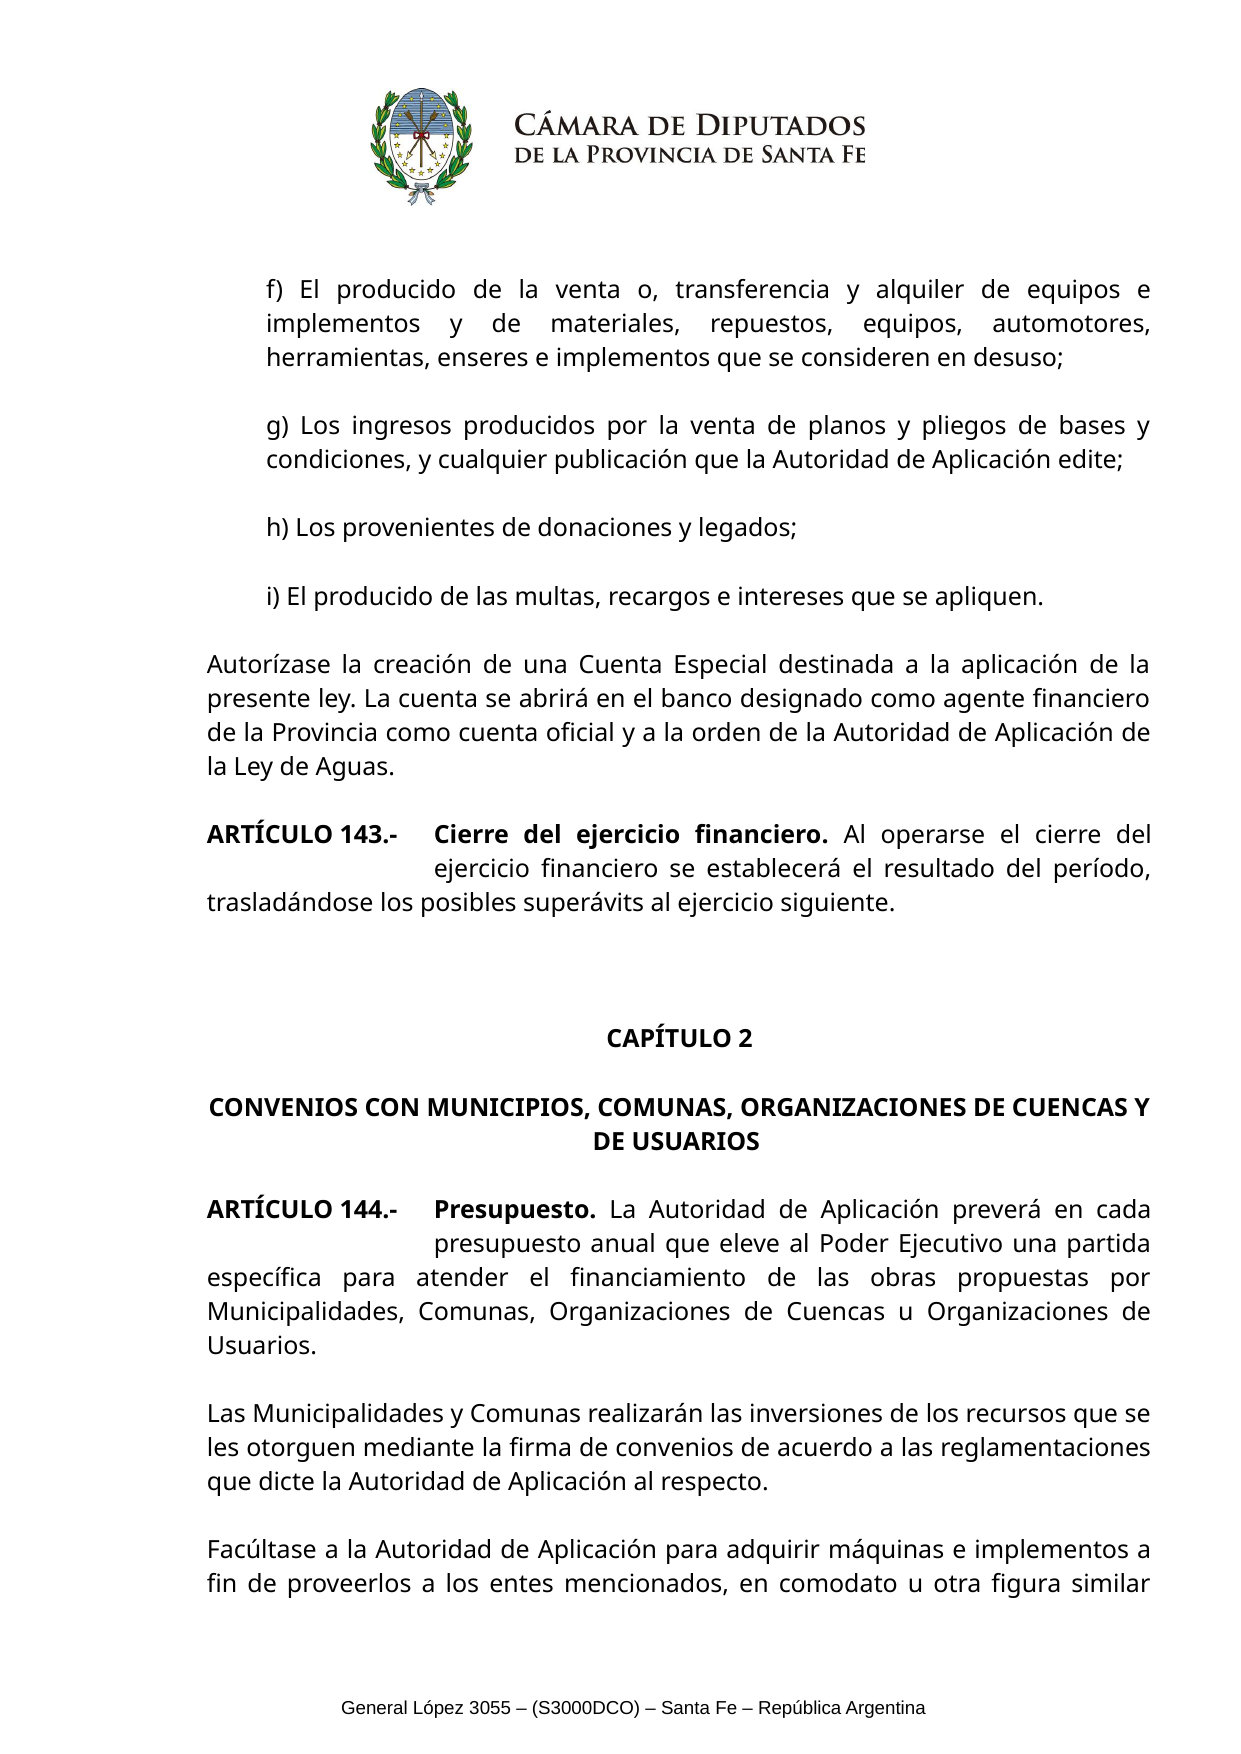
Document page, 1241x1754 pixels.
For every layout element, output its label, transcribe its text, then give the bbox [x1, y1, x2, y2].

text h) Los provenientes de donaciones y legados; [266, 510, 1152, 544]
text CAPÍTULO 2 [207, 1021, 1152, 1055]
text Presupuesto. La Autoridad de Aplicación preverá en cada presupuesto anual que eleve al Poder Ejecutivo una partida específica para atender el financiamiento de las obras propuestas por Municipalidades, Comunas, Organizaciones de Cuencas u Organizaciones de Usuarios. [207, 1191, 1152, 1362]
text Cierre del ejercicio financiero. Al operarse el cierre del ejercicio financiero se establecerá el resultado del período, trasladándose los posibles superávits al ejercicio siguiente. [207, 817, 1152, 919]
text g) Los ingresos producidos por la venta de planos y pliegos de bases y condiciones, y cualquier publicación que la Autoridad de Aplicación edite; [266, 408, 1152, 476]
text f) El producido de la venta o, transferencia y alquiler de equipos e implementos y de materiales, repuestos, equipos, automotores, herramientas, enseres e implementos que se consideren en desuso; [266, 272, 1152, 374]
text Las Municipalidades y Comunas realizarán las inversiones de los recursos que se les otorguen mediante la firma de convenios de acuerdo a las reglamentaciones que dicte la Autoridad de Aplicación al respecto. [207, 1396, 1152, 1498]
table_header ARTÍCULO 143.- [207, 817, 433, 867]
picture [370, 88, 866, 210]
table_header ARTÍCULO 144.- [207, 1191, 433, 1242]
text Facúltase a la Autoridad de Aplicación para adquirir máquinas e implementos a fin de proveerlos a los entes mencionados, en comodato u otra figura similar [207, 1532, 1152, 1600]
text CONVENIOS CON MUNICIPIOS, COMUNAS, ORGANIZACIONES DE CUENCAS Y DE USUARIOS [207, 1089, 1152, 1157]
text i) El producido de las multas, recargos e intereses que se apliquen. [266, 578, 1152, 612]
text Autorízase la creación de una Cuenta Especial destinada a la aplicación de la presente ley. La cuenta se abrirá en el banco designado como agente financiero de la Provincia como cuenta oficial y a la orden de la Autoridad de Aplicación de la Ley de Aguas. [207, 646, 1152, 783]
